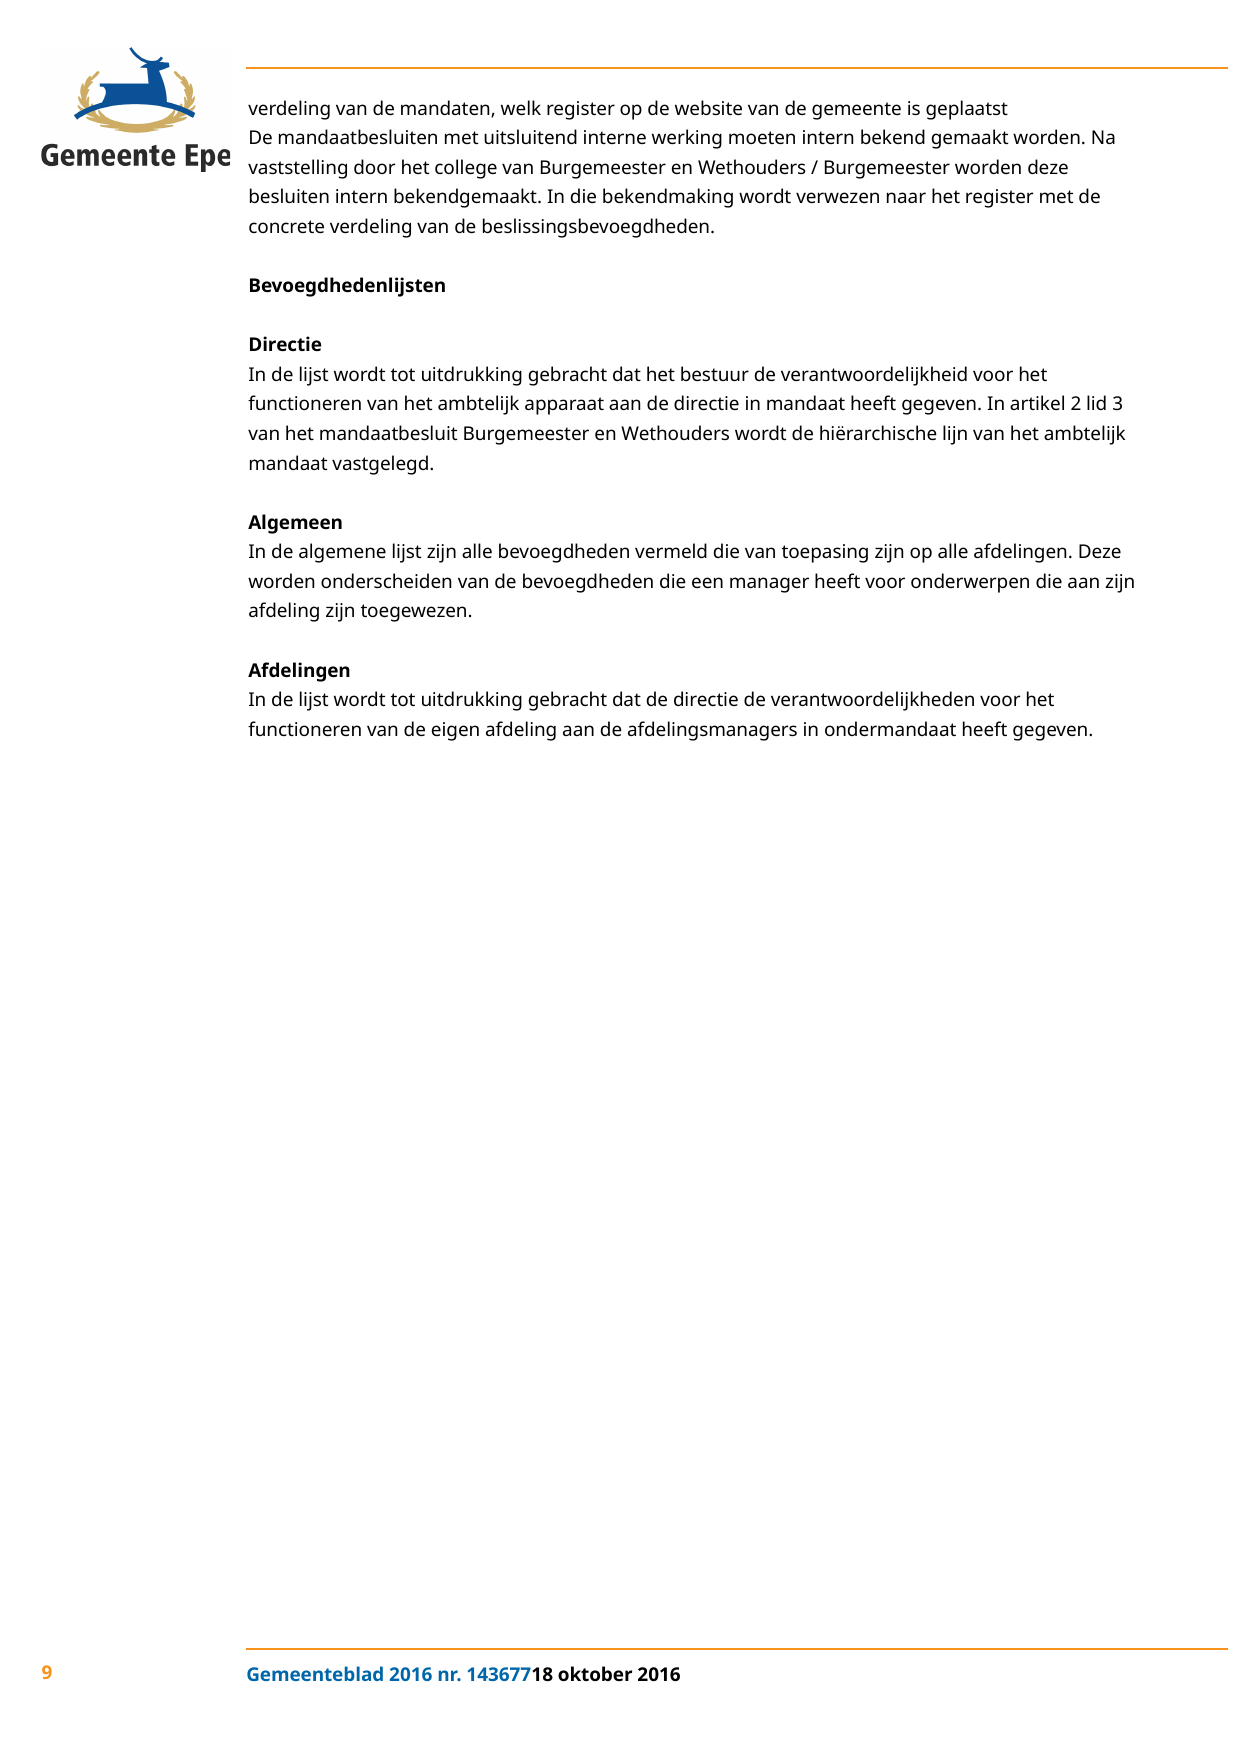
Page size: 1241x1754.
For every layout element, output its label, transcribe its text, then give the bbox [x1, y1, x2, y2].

text In de algemene lijst zijn alle bevoegdheden vermeld die van toepasing zijn op alle afdelingen. Deze worden onderscheiden van de bevoegdheden die een manager heeft voor onderwerpen die aan zijn afdeling zijn toegewezen. [248, 538, 1152, 623]
text verdeling van de mandaten, welk register op de website van de gemeente is geplaatst [248, 95, 1152, 121]
text Bevoegdhedenlijsten [248, 272, 1152, 298]
text In de lijst wordt tot uitdrukking gebracht dat de directie de verantwoordelijkheden voor het functioneren van de eigen afdeling aan de afdelingsmanagers in ondermandaat heeft gegeven. [248, 686, 1152, 742]
text Afdelingen [248, 657, 1152, 683]
text Algemeen [248, 509, 1152, 535]
text Directie [248, 331, 1152, 357]
text De mandaatbesluiten met uitsluitend interne werking moeten intern bekend gemaakt worden. Na vaststelling door het college van Burgemeester en Wethouders / Burgemeester worden deze besluiten intern bekendgemaakt. In die bekendmaking wordt verwezen naar het register met de concrete verdeling van de beslissingsbevoegdheden. [248, 124, 1152, 239]
picture [41, 47, 231, 172]
text In de lijst wordt tot uitdrukking gebracht dat het bestuur de verantwoordelijkheid voor het functioneren van het ambtelijk apparaat aan de directie in mandaat heeft gegeven. In artikel 2 lid 3 van het mandaatbesluit Burgemeester en Wethouders wordt de hiërarchische lijn van het ambtelijk mandaat vastgelegd. [248, 361, 1152, 476]
